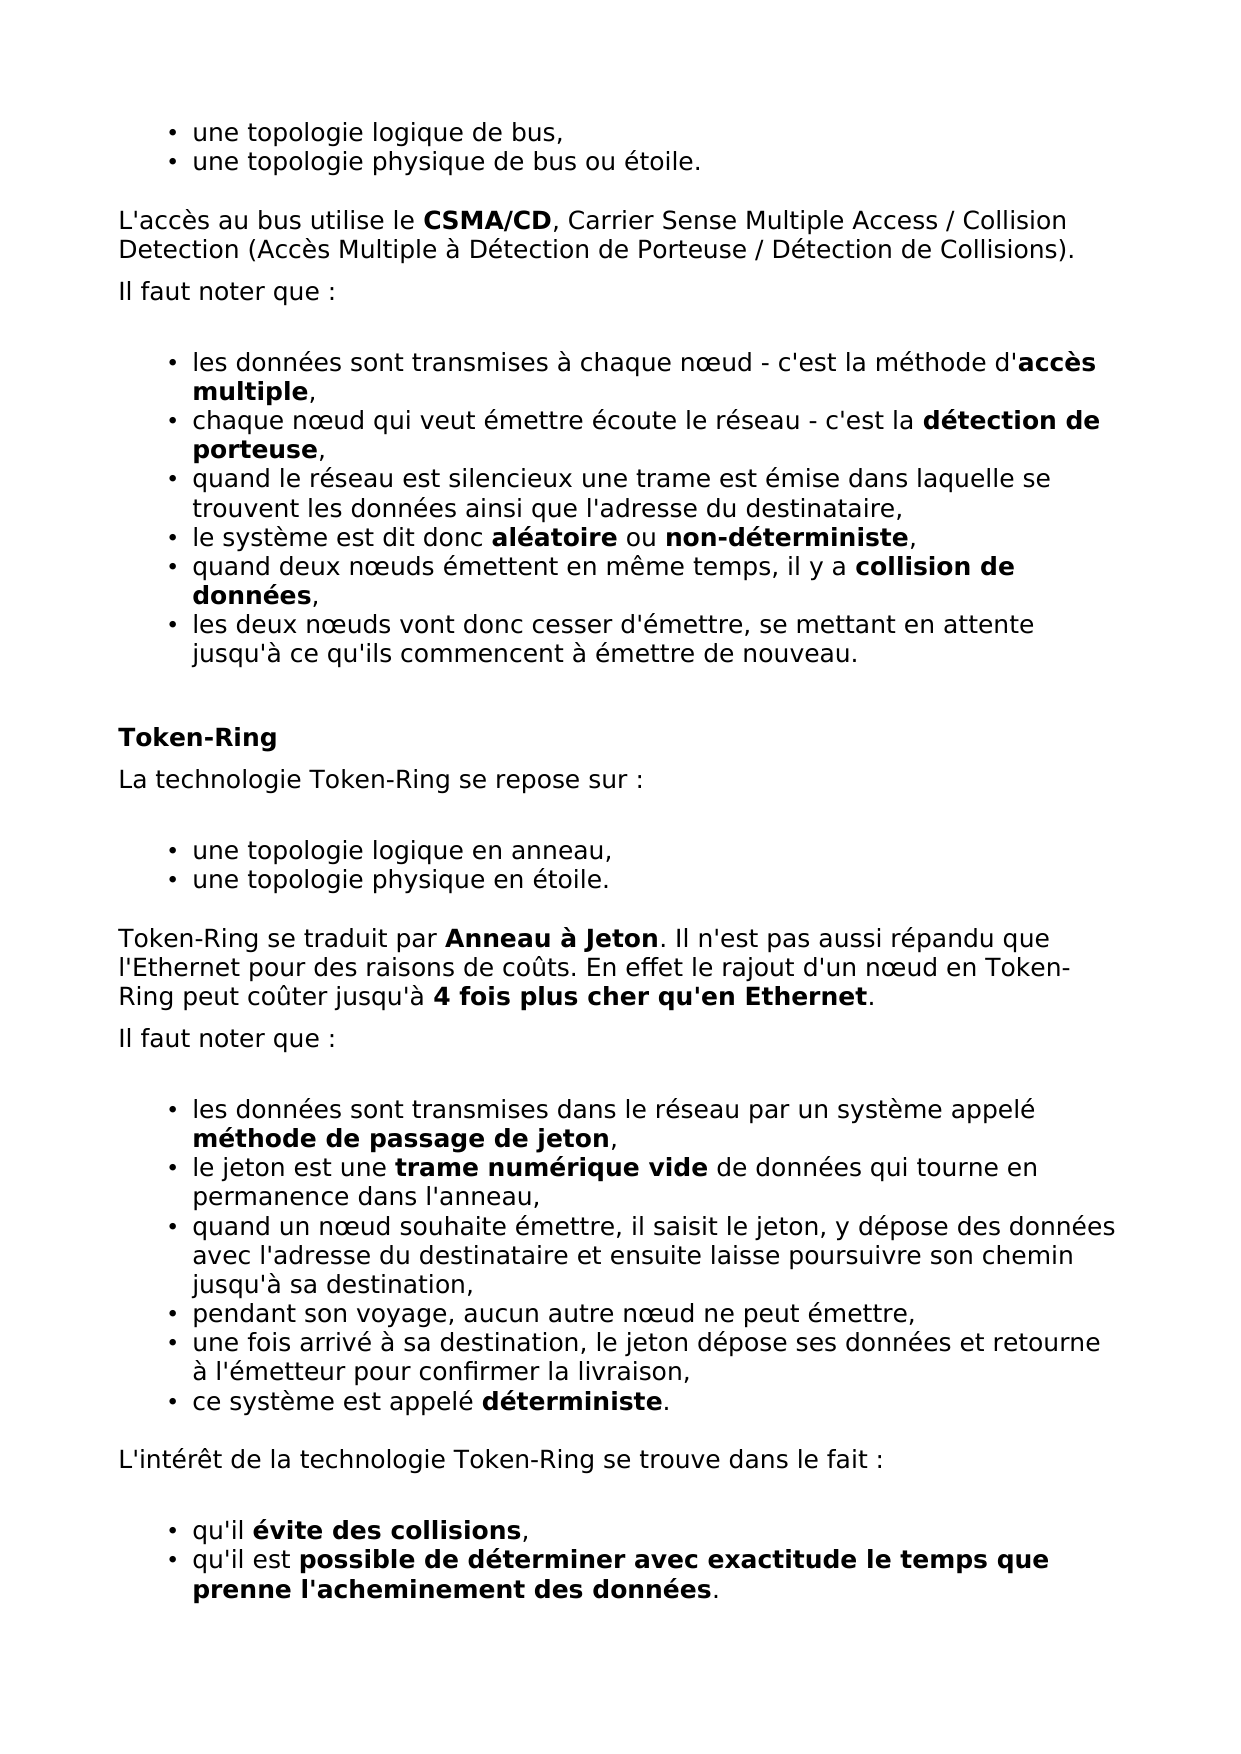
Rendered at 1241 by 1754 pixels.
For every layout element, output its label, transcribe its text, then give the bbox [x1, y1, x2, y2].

list le jeton est une trame numérique vide de données qui tourne en permanence dans l'anneau, [177, 1153, 1122, 1212]
list pendant son voyage, aucun autre nœud ne peut émettre, [177, 1299, 1122, 1328]
text L'intérêt de la technologie Token-Ring se trouve dans le fait : [118, 1445, 1122, 1474]
text L'accès au bus utilise le CSMA/CD, Carrier Sense Multiple Access / Collision Detection (Accès Multiple à Détection de Porteuse / Détection de Collisions). [118, 206, 1122, 264]
text Il faut noter que : [118, 277, 1122, 306]
subtitle Token-Ring [118, 723, 1122, 752]
list quand le réseau est silencieux une trame est émise dans laquelle se trouvent les données ainsi que l'adresse du destinataire, [177, 464, 1122, 523]
list les deux nœuds vont donc cesser d'émettre, se mettant en attente jusqu'à ce qu'ils commencent à émettre de nouveau. [177, 610, 1122, 669]
list une topologie physique de bus ou étoile. [177, 147, 1122, 176]
text Il faut noter que : [118, 1024, 1122, 1053]
list quand deux nœuds émettent en même temps, il y a collision de données, [177, 552, 1122, 610]
list chaque nœud qui veut émettre écoute le réseau - c'est la détection de porteuse, [177, 406, 1122, 464]
list qu'il évite des collisions, [177, 1516, 1122, 1546]
text Token-Ring se traduit par Anneau à Jeton. Il n'est pas aussi répandu que l'Ethernet pour des raisons de coûts. En effet le rajout d'un nœud en Token-Ring peut coûter jusqu'à 4 fois plus cher qu'en Ethernet. [118, 924, 1122, 1011]
list quand un nœud souhaite émettre, il saisit le jeton, y dépose des données avec l'adresse du destinataire et ensuite laisse poursuivre son chemin jusqu'à sa destination, [177, 1212, 1122, 1299]
list qu'il est possible de déterminer avec exactitude le temps que prenne l'acheminement des données. [177, 1546, 1122, 1604]
text La technologie Token-Ring se repose sur : [118, 765, 1122, 794]
list le système est dit donc aléatoire ou non-déterministe, [177, 523, 1122, 552]
list une topologie logique en anneau, [177, 836, 1122, 865]
list une fois arrivé à sa destination, le jeton dépose ses données et retourne à l'émetteur pour confirmer la livraison, [177, 1328, 1122, 1387]
list les données sont transmises à chaque nœud - c'est la méthode d'accès multiple, [177, 348, 1122, 406]
list ce système est appelé déterministe. [177, 1387, 1122, 1416]
list une topologie logique de bus, [177, 118, 1122, 147]
list une topologie physique en étoile. [177, 865, 1122, 894]
list les données sont transmises dans le réseau par un système appelé méthode de passage de jeton, [177, 1095, 1122, 1153]
